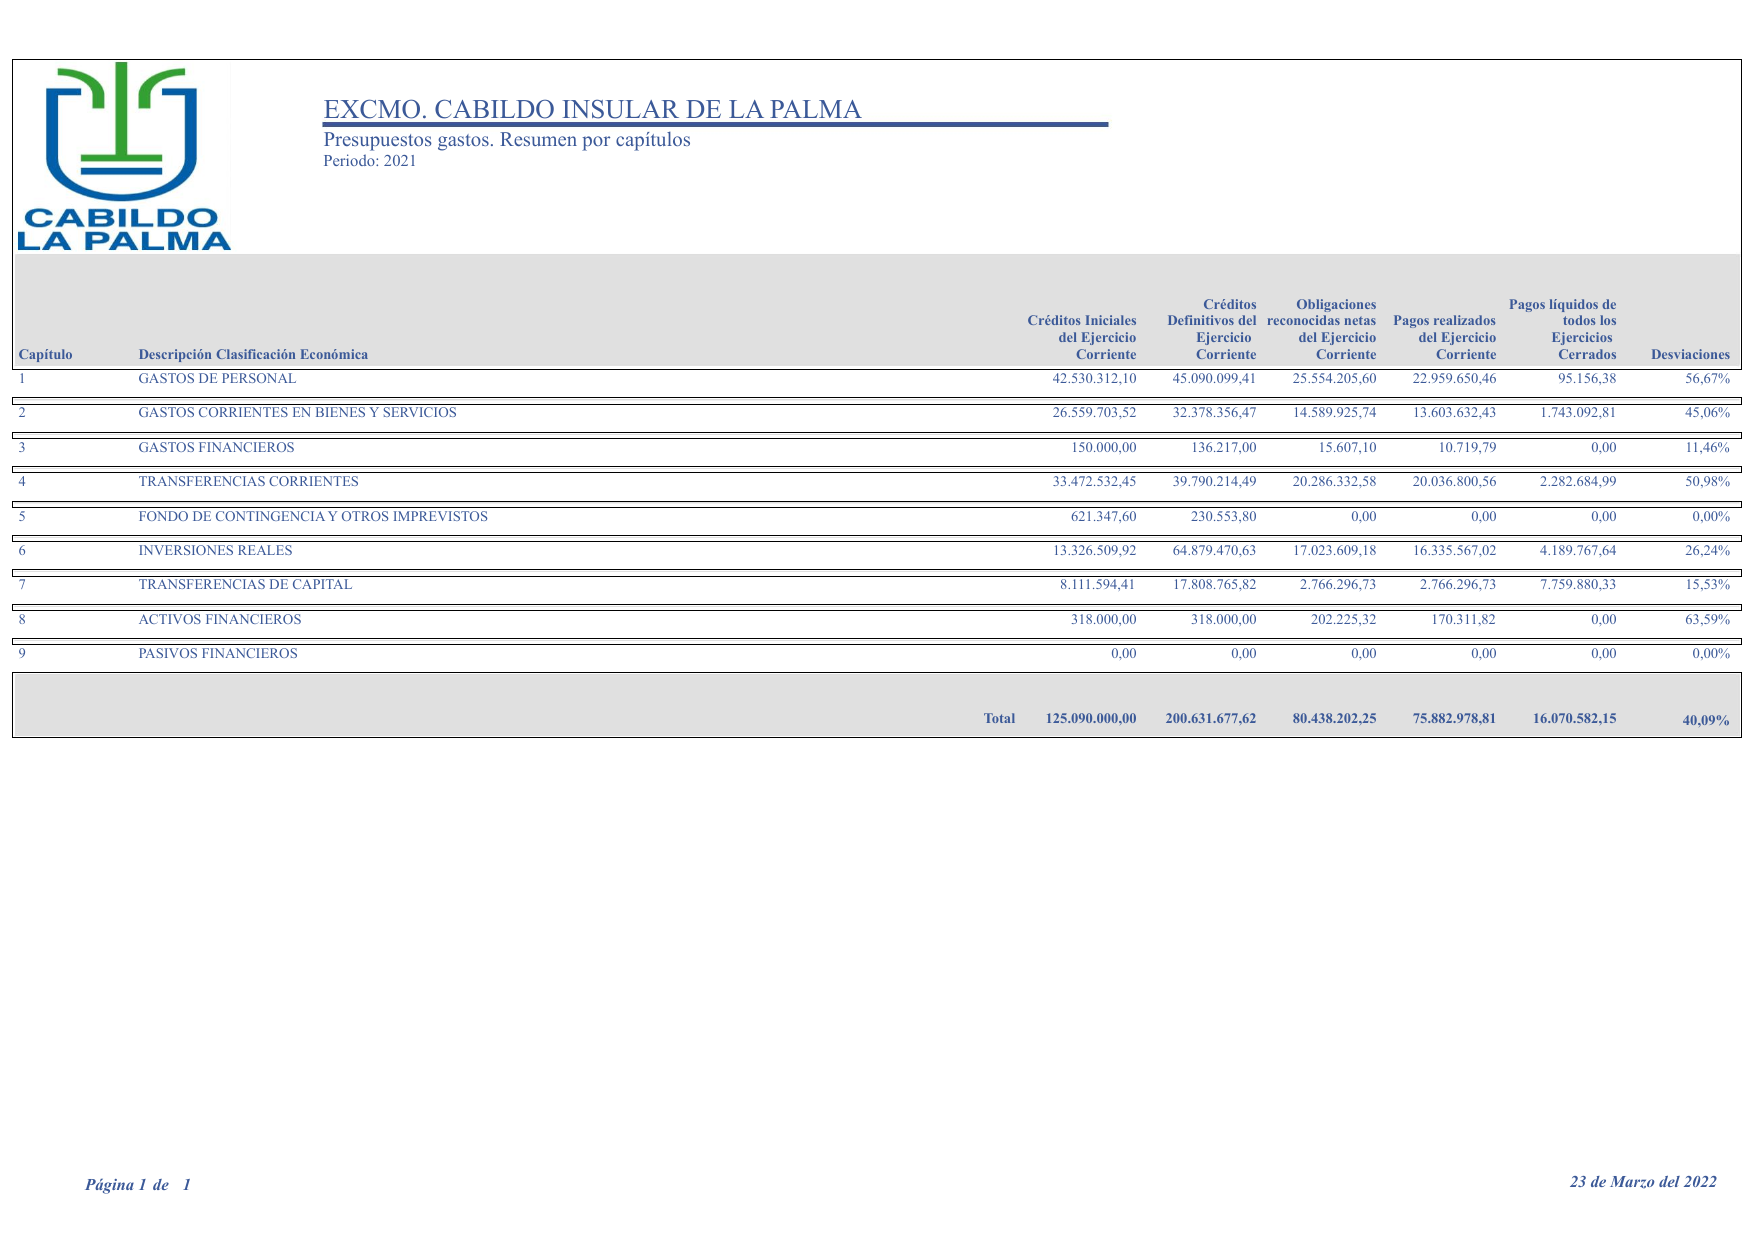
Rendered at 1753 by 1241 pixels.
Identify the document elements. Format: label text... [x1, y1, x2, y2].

picture [13, 60, 1741, 369]
text 11,46% [1685, 439, 1752, 456]
text 0,00 [1231, 646, 1278, 662]
text 1.743.092,81 [1540, 405, 1638, 421]
text Obligaciones [1296, 296, 1398, 312]
text 56,67% [1685, 371, 1752, 387]
picture [13, 433, 1741, 438]
text Corriente [1196, 347, 1278, 363]
text 6 [18, 542, 47, 559]
text Ejercicios [1551, 330, 1638, 346]
text 200.631.677,62 [1165, 710, 1278, 726]
text 318.000,00 [1191, 611, 1278, 627]
text Corriente [1076, 346, 1158, 363]
text Créditos [1203, 296, 1278, 312]
text 39.790.214,49 [1173, 474, 1278, 490]
text Créditos Iniciales [1027, 313, 1158, 329]
text 202.225,32 [1311, 611, 1398, 627]
text 63,59% [1685, 611, 1752, 627]
text 2.766.296,73 [1300, 577, 1398, 593]
text INVERSIONES REALES [138, 542, 515, 559]
text 0,00 [1591, 508, 1638, 524]
text ACTIVOS FINANCIEROS [138, 611, 379, 627]
text Capítulo [18, 347, 94, 363]
text 0,00% [1692, 646, 1752, 662]
text 0,00 [1351, 508, 1398, 524]
text Definitivos del reconocidas netas Pagos realizados [1167, 313, 1521, 329]
text 16.070.582,15 [1533, 710, 1638, 726]
text Total [983, 710, 1038, 726]
text Pagos líquidos de [1509, 296, 1638, 312]
text PASIVOS FINANCIEROS [138, 646, 323, 662]
text 5 [18, 508, 47, 524]
text 7 [18, 577, 47, 593]
text 1 [18, 371, 47, 387]
text 10.719,79 [1438, 439, 1518, 456]
text 2.766.296,73 [1420, 577, 1518, 593]
text FONDO DE CONTINGENCIA Y OTROS IMPREVISTOS [138, 508, 515, 524]
text 15.607,10 [1318, 439, 1398, 456]
text 26.559.703,52 [1053, 405, 1158, 421]
picture [13, 502, 1741, 507]
text 50,98% [1685, 474, 1752, 490]
text GASTOS CORRIENTES EN BIENES Y SERVICIOS [138, 405, 484, 421]
text 40,09% [1683, 712, 1752, 728]
text 2 [18, 405, 47, 421]
text 230.553,80 [1191, 508, 1278, 524]
text 33.472.532,45 [1053, 474, 1158, 490]
text Cerrados [1558, 347, 1638, 363]
text 45,06% [1685, 405, 1752, 421]
picture [13, 639, 1741, 644]
picture [13, 673, 1741, 737]
text del Ejercicio [1058, 330, 1158, 346]
text 4.189.767,64 [1540, 542, 1638, 559]
text GASTOS FINANCIEROS [138, 439, 484, 456]
text 32.378.356,47 [1173, 405, 1278, 421]
text 0,00 [1471, 508, 1518, 524]
text 42.530.312,10 [1053, 371, 1158, 387]
text 0,00% [1692, 508, 1752, 524]
text 13.326.509,92 [1053, 542, 1158, 559]
text 2.282.684,99 [1540, 474, 1638, 490]
text 3 [18, 439, 47, 456]
text Periodo: 2021 [323, 151, 442, 170]
text 0,00 [1471, 646, 1518, 662]
text Presupuestos gastos. Resumen por capítulos [323, 128, 892, 151]
text Corriente [1436, 347, 1518, 363]
text del Ejercicio [1298, 330, 1398, 346]
text 318.000,00 [1071, 611, 1158, 627]
text 20.036.800,56 [1413, 474, 1518, 490]
text 14.589.925,74 [1293, 405, 1398, 421]
text 75.882.978,81 [1413, 710, 1518, 726]
text 125.090.000,00 [1045, 710, 1158, 726]
text GASTOS DE PERSONAL [138, 371, 321, 387]
text 1 [182, 1176, 216, 1194]
text 17.023.609,18 [1293, 542, 1398, 559]
text Página 1 de [85, 1176, 182, 1194]
picture [13, 398, 1741, 404]
text 22.959.650,46 [1413, 371, 1518, 387]
text 16.335.567,02 [1413, 542, 1518, 559]
text TRANSFERENCIAS CORRIENTES [138, 474, 515, 490]
text 4 [18, 474, 47, 490]
text 170.311,82 [1431, 611, 1518, 627]
text 95.156,38 [1558, 371, 1638, 387]
picture [13, 570, 1741, 576]
text 13.603.632,43 [1413, 405, 1518, 421]
text 25.554.205,60 [1293, 371, 1398, 387]
text 45.090.099,41 [1173, 371, 1278, 387]
text 136.217,00 [1191, 439, 1278, 456]
text 0,00 [1351, 646, 1398, 662]
text TRANSFERENCIAS DE CAPITAL [138, 577, 379, 593]
text Descripción Clasificación Económica [138, 347, 393, 363]
text Corriente [1316, 347, 1398, 363]
text 150.000,00 [1071, 439, 1158, 456]
picture [13, 536, 1741, 541]
text 20.286.332,58 [1293, 474, 1398, 490]
text 0,00 [1591, 611, 1638, 627]
text 17.808.765,82 [1173, 577, 1278, 593]
text 64.879.470,63 [1173, 542, 1278, 559]
text Ejercicio [1196, 330, 1278, 346]
text 621.347,60 [1071, 508, 1158, 524]
text EXCMO. CABILDO INSULAR DE LA PALMA [323, 94, 892, 124]
text 0,00 [1111, 646, 1158, 662]
text 0,00 [1591, 646, 1638, 662]
text 0,00 [1591, 439, 1638, 456]
text 15,53% [1685, 577, 1752, 593]
text todos los [1563, 313, 1638, 329]
text del Ejercicio [1418, 330, 1518, 346]
text 26,24% [1685, 542, 1752, 559]
text 8.111.594,41 [1060, 577, 1158, 593]
text 80.438.202,25 [1293, 710, 1398, 726]
picture [13, 467, 1741, 472]
text 23 de Marzo del 2022 [1569, 1173, 1742, 1191]
text 9 [18, 646, 47, 662]
text Desviaciones [1651, 347, 1752, 363]
picture [13, 605, 1741, 610]
text 8 [18, 611, 47, 627]
text 7.759.880,33 [1540, 577, 1638, 593]
